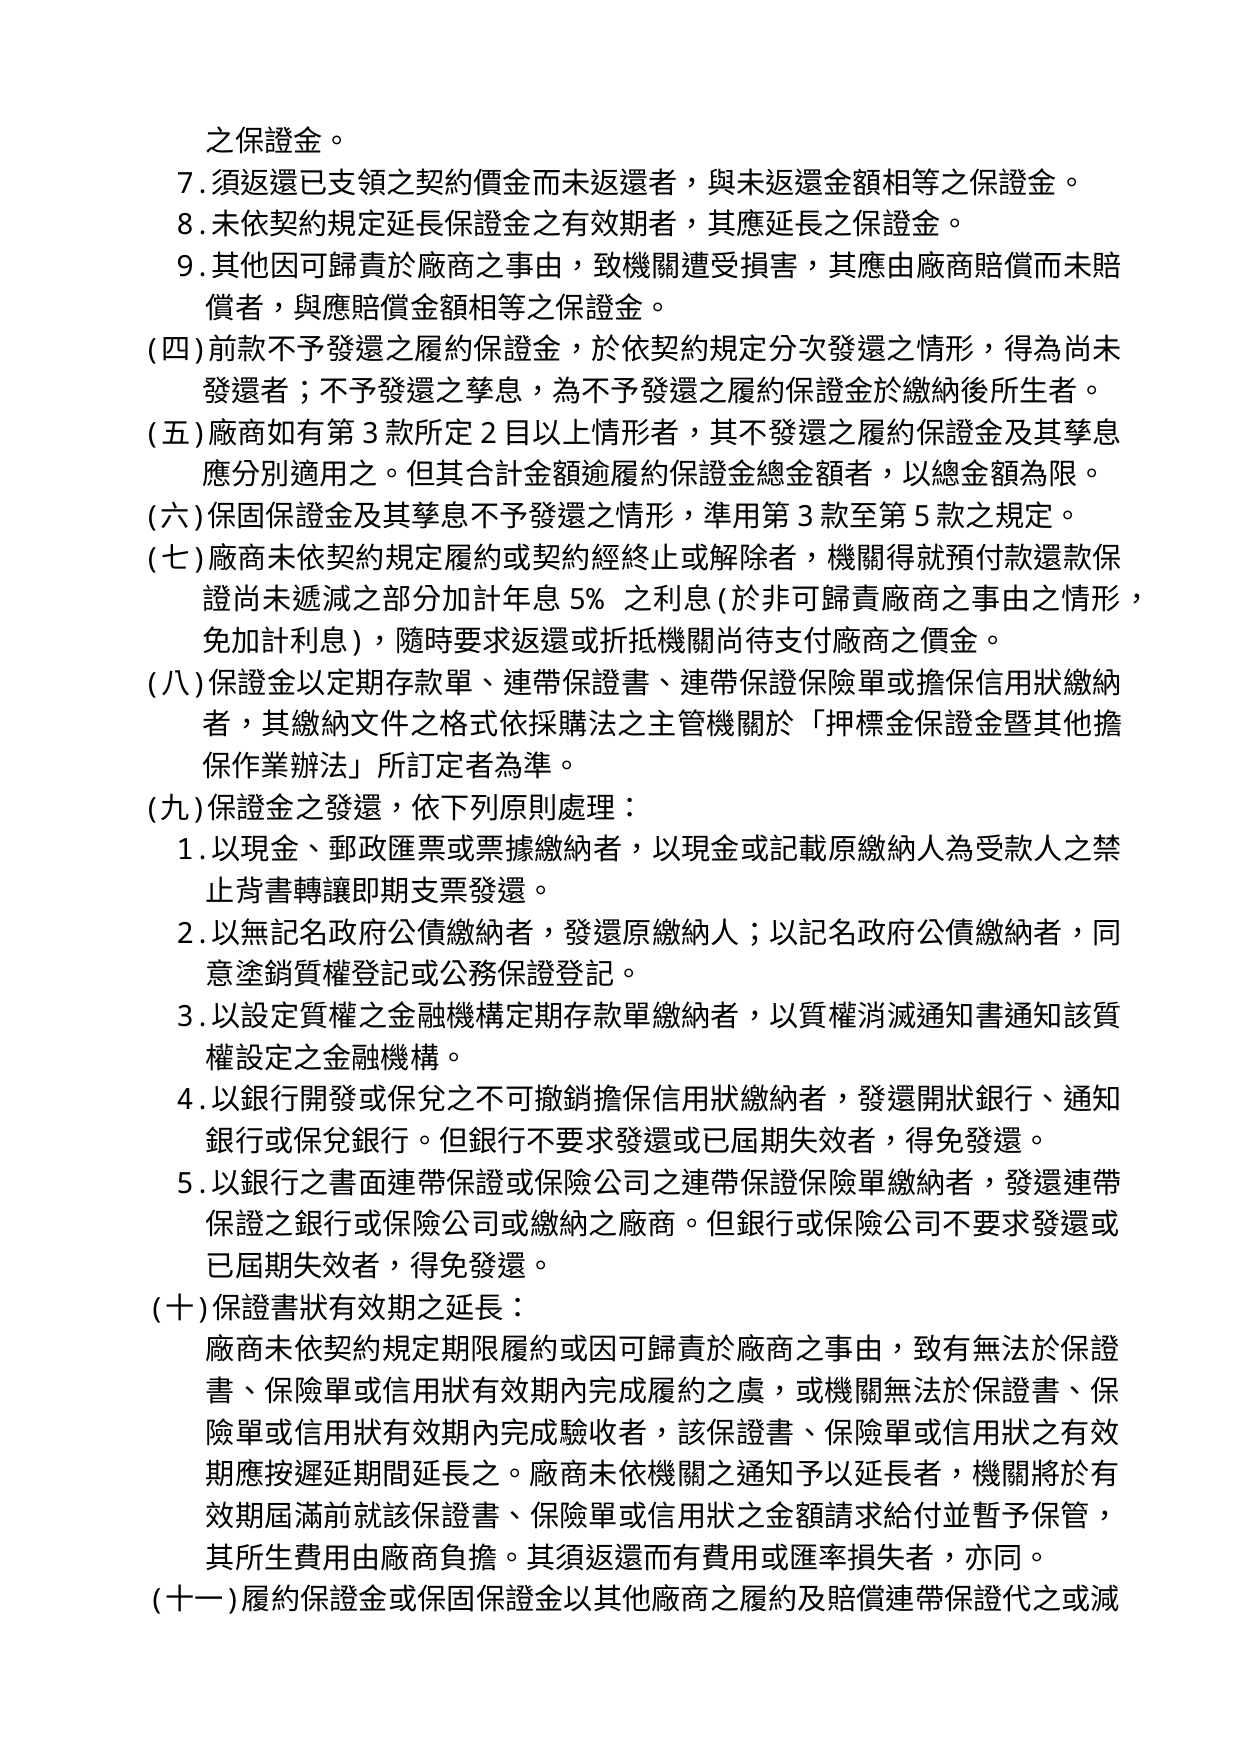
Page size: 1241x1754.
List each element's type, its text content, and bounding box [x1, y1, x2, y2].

text (四)前款不予發還之履約保證金，於依契約規定分次發還之情形，得為尚未發還者；不予發還之孳息，為不予發還之履約保證金於繳納後所生者。 [143, 326, 1122, 410]
text 8.未依契約規定延長保證金之有效期者，其應延長之保證金。 [176, 201, 1122, 243]
text 4.以銀行開發或保兌之不可撤銷擔保信用狀繳納者，發還開狀銀行、通知銀行或保兌銀行。但銀行不要求發還或已屆期失效者，得免發還。 [176, 1076, 1122, 1160]
text 1.以現金、郵政匯票或票據繳納者，以現金或記載原繳納人為受款人之禁止背書轉讓即期支票發還。 [176, 826, 1122, 910]
text 3.以設定質權之金融機構定期存款單繳納者，以質權消滅通知書通知該質權設定之金融機構。 [176, 993, 1122, 1076]
text 7.須返還已支領之契約價金而未返還者，與未返還金額相等之保證金。 [176, 160, 1122, 201]
text (七)廠商未依契約規定履約或契約經終止或解除者，機關得就預付款還款保證尚未遞減之部分加計年息5% 之利息(於非可歸責廠商之事由之情形，免加計利息)，隨時要求返還或折抵機關尚待支付廠商之價金。 [143, 535, 1122, 660]
text (十)保證書狀有效期之延長： [148, 1285, 1122, 1326]
text (十一)履約保證金或保固保證金以其他廠商之履約及賠償連帶保證代之或減 [148, 1576, 1122, 1618]
text 9.其他因可歸責於廠商之事由，致機關遭受損害，其應由廠商賠償而未賠償者，與應賠償金額相等之保證金。 [176, 243, 1122, 326]
text 5.以銀行之書面連帶保證或保險公司之連帶保證保險單繳納者，發還連帶保證之銀行或保險公司或繳納之廠商。但銀行或保險公司不要求發還或已屆期失效者，得免發還。 [176, 1160, 1122, 1285]
text (六)保固保證金及其孳息不予發還之情形，準用第3款至第5款之規定。 [143, 493, 1122, 535]
text (五)廠商如有第3款所定2目以上情形者，其不發還之履約保證金及其孳息應分別適用之。但其合計金額逾履約保證金總金額者，以總金額為限。 [143, 410, 1122, 493]
text 2.以無記名政府公債繳納者，發還原繳納人；以記名政府公債繳納者，同意塗銷質權登記或公務保證登記。 [176, 910, 1122, 993]
text 廠商未依契約規定期限履約或因可歸責於廠商之事由，致有無法於保證書、保險單或信用狀有效期內完成履約之虞，或機關無法於保證書、保險單或信用狀有效期內完成驗收者，該保證書、保險單或信用狀之有效期應按遲延期間延長之。廠商未依機關之通知予以延長者，機關將於有效期屆滿前就該保證書、保險單或信用狀之金額請求給付並暫予保管，其所生費用由廠商負擔。其須返還而有費用或匯率損失者，亦同。 [206, 1326, 1122, 1576]
text (九)保證金之發還，依下列原則處理： [143, 785, 1122, 826]
text 之保證金。 [176, 118, 1122, 160]
text (八)保證金以定期存款單、連帶保證書、連帶保證保險單或擔保信用狀繳納者，其繳納文件之格式依採購法之主管機關於「押標金保證金暨其他擔保作業辦法」所訂定者為準。 [143, 660, 1122, 785]
